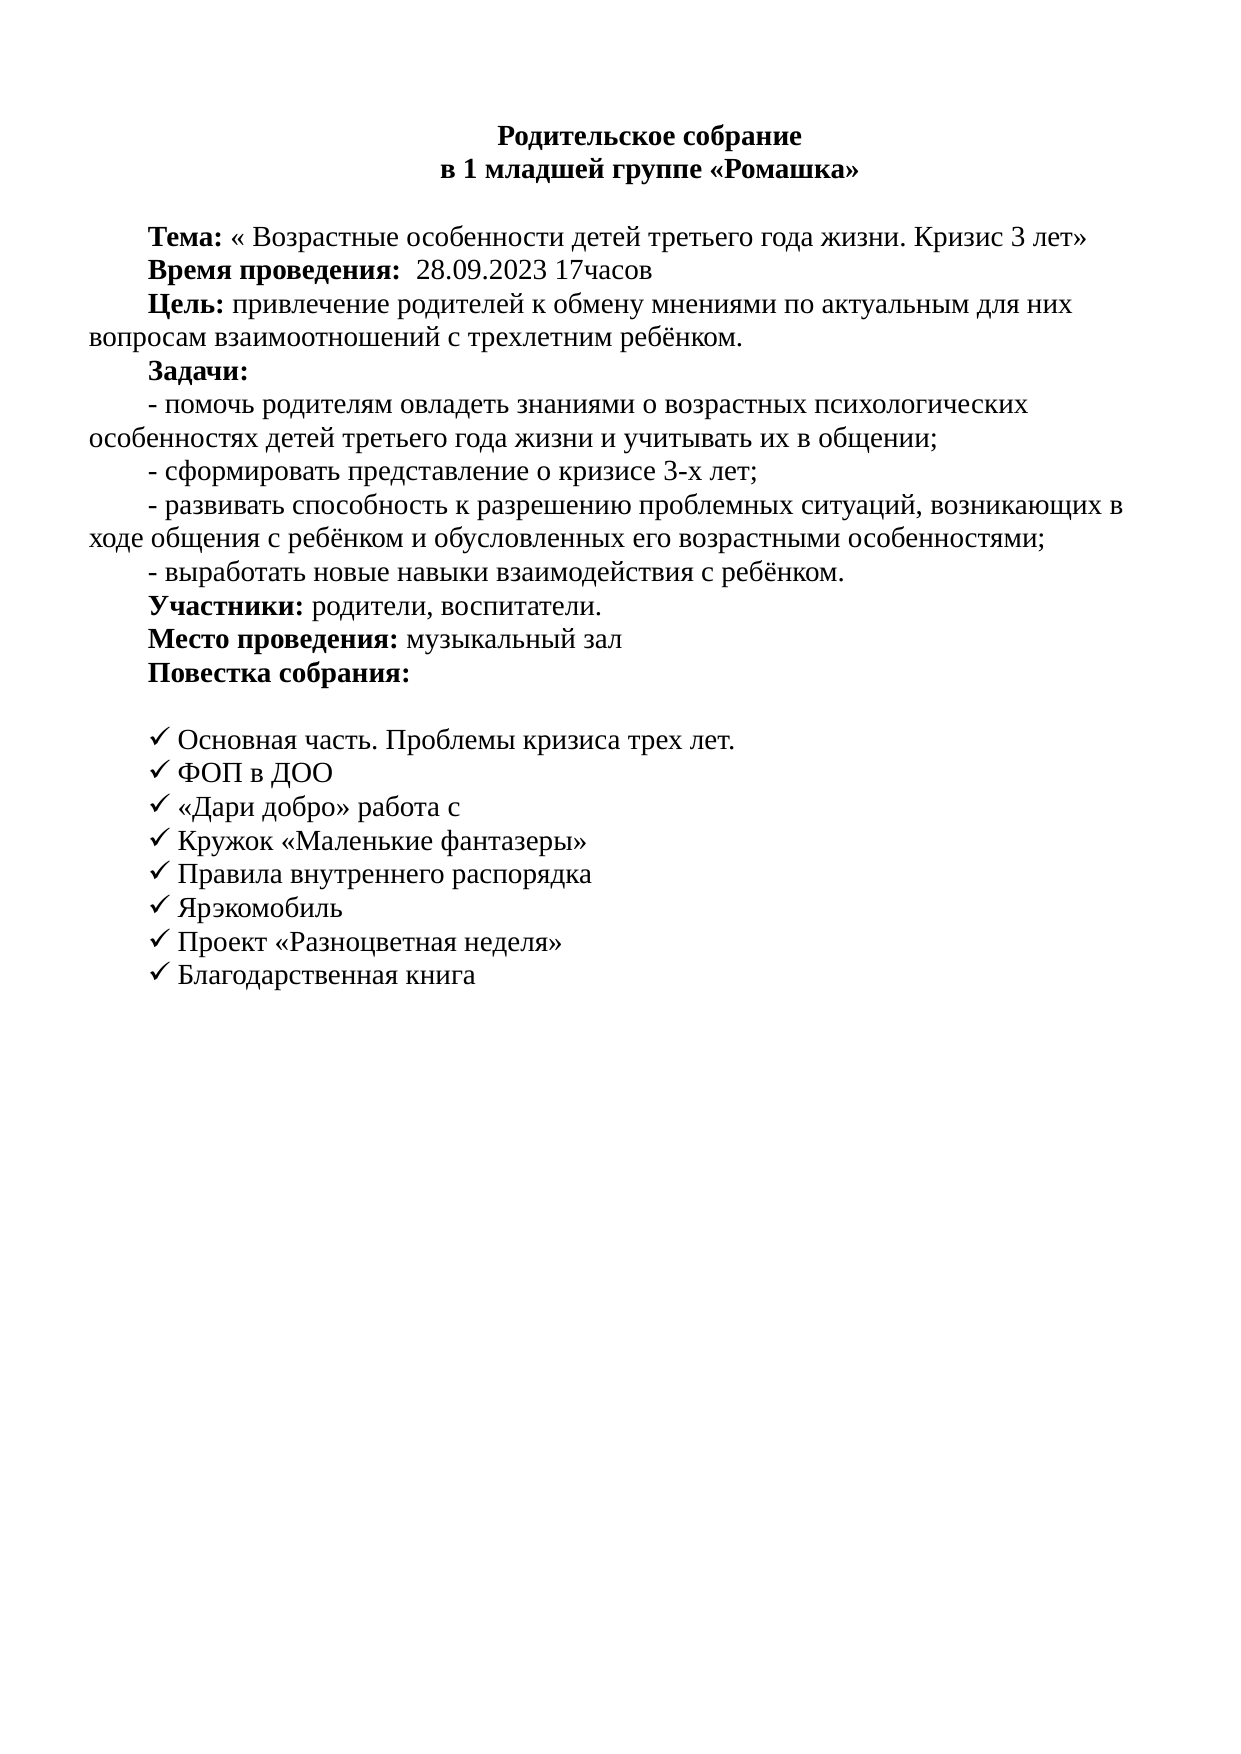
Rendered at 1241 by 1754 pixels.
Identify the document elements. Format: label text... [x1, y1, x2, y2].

text Цель: привлечение родителей к обмену мнениями по актуальным для них вопросам взаимоотношений с трехлетним ребёнком. [88, 286, 1152, 353]
list Ярэкомобиль [88, 890, 1152, 924]
text Участники: родители, воспитатели. [88, 588, 1152, 621]
list Проект «Разноцветная неделя» [88, 924, 1152, 957]
list Правила внутреннего распорядка [88, 856, 1152, 890]
list Основная часть. Проблемы кризиса трех лет. [88, 722, 1152, 756]
text Задачи: [88, 353, 1152, 386]
list ФОП в ДОО [88, 756, 1152, 789]
text Место проведения: музыкальный зал [88, 621, 1152, 655]
text Повестка собрания: [88, 655, 1152, 688]
text Родительское собрание [88, 118, 1152, 152]
list Кружок «Маленькие фантазеры» [88, 823, 1152, 856]
text Время проведения: 28.09.2023 17часов [88, 252, 1152, 286]
text в 1 младшей группе «Ромашка» [88, 152, 1152, 185]
text - помочь родителям овладеть знаниями о возрастных психологических особенностях детей третьего года жизни и учитывать их в общении; [88, 386, 1152, 453]
text Тема: « Возрастные особенности детей третьего года жизни. Кризис 3 лет» [88, 219, 1152, 252]
list Благодарственная книга [88, 957, 1152, 991]
text - развивать способность к разрешению проблемных ситуаций, возникающих в ходе общения с ребёнком и обусловленных его возрастными особенностями; [88, 487, 1152, 554]
text - сформировать представление о кризисе 3-х лет; [88, 453, 1152, 487]
list «Дари добро» работа с [88, 789, 1152, 823]
text - выработать новые навыки взаимодействия с ребёнком. [88, 554, 1152, 588]
